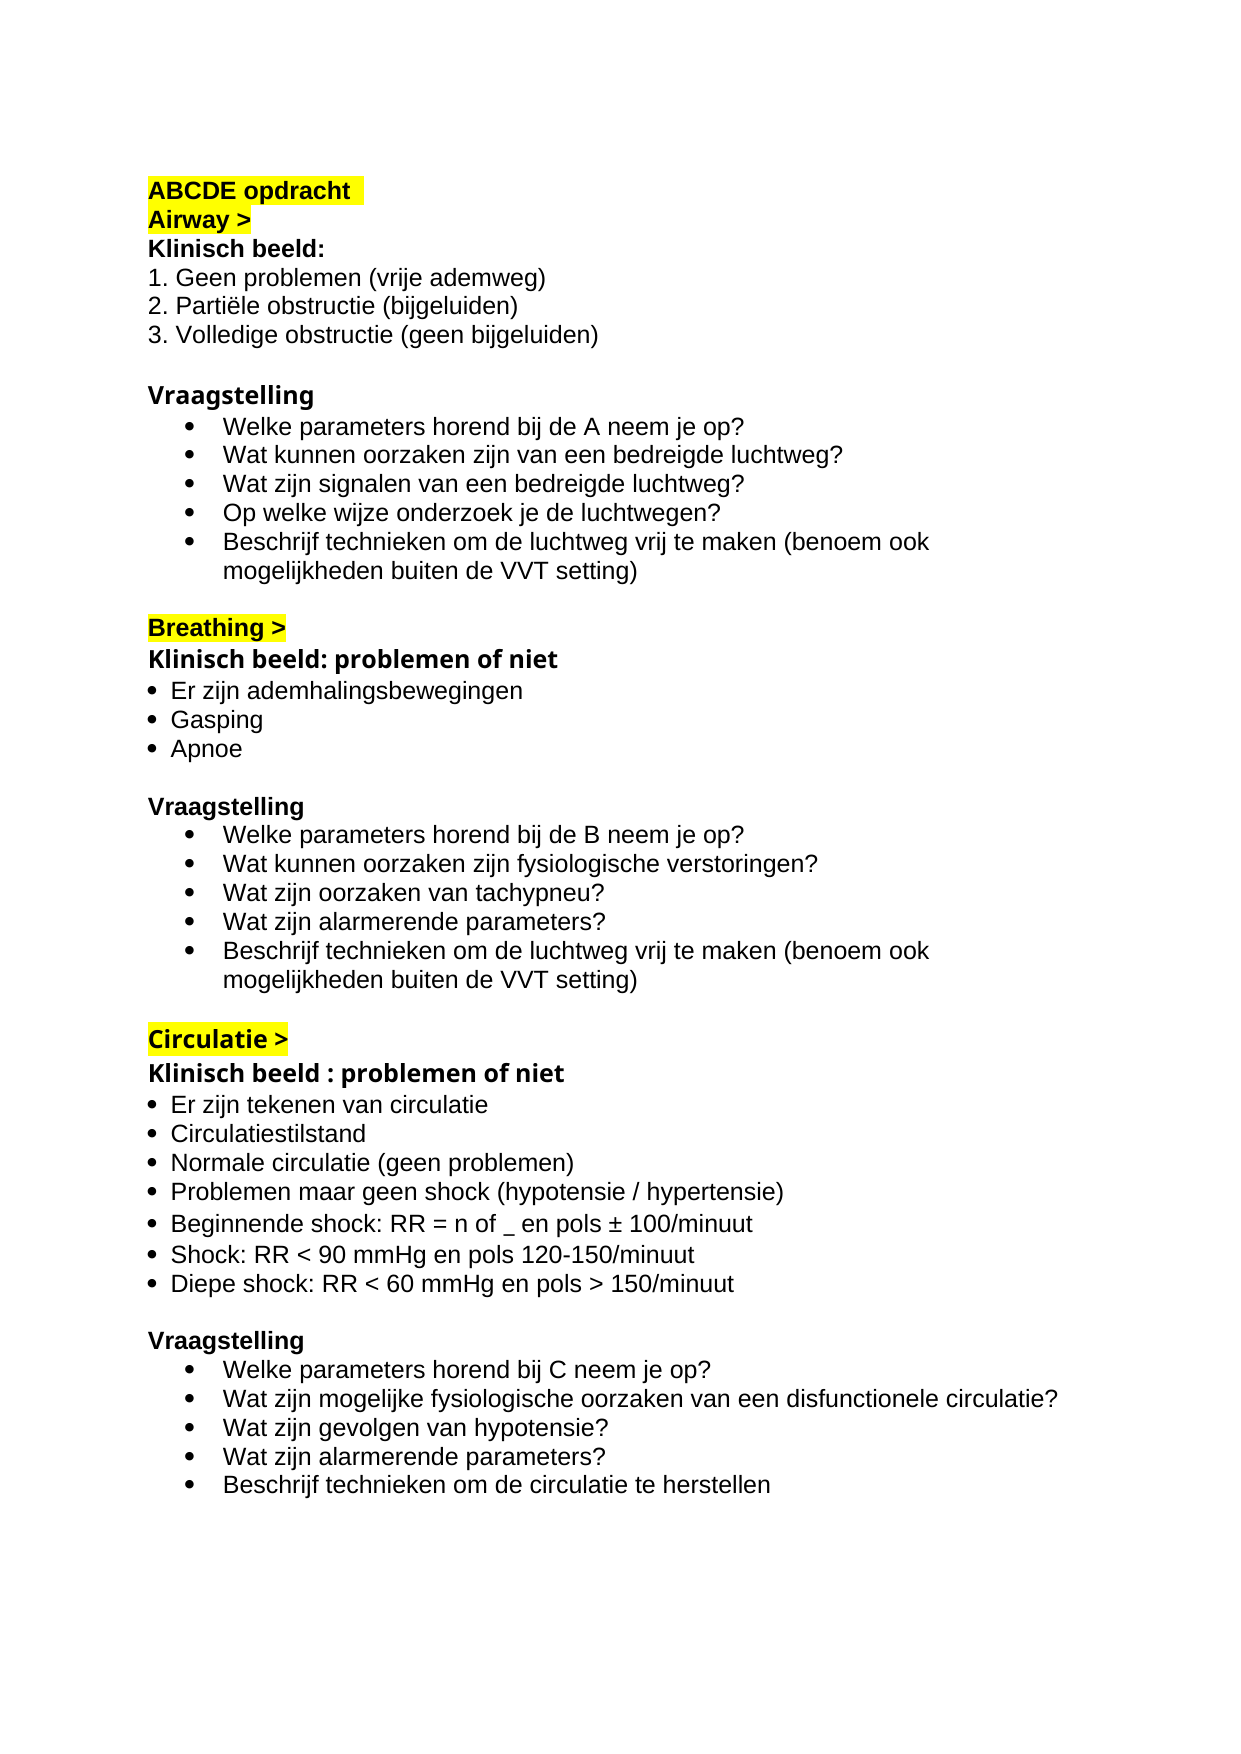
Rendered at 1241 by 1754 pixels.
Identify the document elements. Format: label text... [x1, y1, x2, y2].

list Wat zijn signalen van een bedreigde luchtweg? [185, 469, 1093, 498]
text Klinisch beeld: [148, 234, 1093, 263]
text Vraagstelling [148, 1326, 1093, 1355]
text 1. Geen problemen (vrije ademweg) [148, 263, 1093, 291]
text Circulatiestilstand [148, 1119, 1093, 1148]
list Wat kunnen oorzaken zijn fysiologische verstoringen? [185, 849, 1093, 878]
list Wat kunnen oorzaken zijn van een bedreigde luchtweg? [185, 441, 1093, 469]
text Diepe shock: RR < 60 mmHg en pols > 150/minuut [148, 1268, 1093, 1297]
list Beschrijf technieken om de circulatie te herstellen [185, 1470, 1093, 1499]
list Welke parameters horend bij de A neem je op? [185, 412, 1093, 441]
text Airway > [148, 205, 1093, 234]
text Gasping [148, 705, 1093, 734]
list Op welke wijze onderzoek je de luchtwegen? [185, 498, 1093, 527]
text 3. Volledige obstructie (geen bijgeluiden) [148, 320, 1093, 349]
text Circulatie > [148, 1022, 1093, 1056]
list Wat zijn alarmerende parameters? [185, 907, 1093, 936]
list Wat zijn gevolgen van hypotensie? [185, 1413, 1093, 1441]
text Apnoe [148, 734, 1093, 763]
list Welke parameters horend bij de B neem je op? [185, 820, 1093, 849]
text Problemen maar geen shock (hypotensie / hypertensie) [148, 1177, 1093, 1206]
list Wat zijn alarmerende parameters? [185, 1441, 1093, 1470]
text Er zijn tekenen van circulatie [148, 1090, 1093, 1119]
text Breathing > [148, 613, 1093, 642]
list Beschrijf technieken om de luchtweg vrij te maken (benoem ook mogelijkheden buiten de VVT setting) [185, 936, 1093, 993]
list Welke parameters horend bij C neem je op? [185, 1355, 1093, 1384]
text ABCDE opdracht [148, 176, 1093, 205]
text Normale circulatie (geen problemen) [148, 1148, 1093, 1177]
list Wat zijn oorzaken van tachypneu? [185, 878, 1093, 907]
text Vraagstelling [148, 792, 1093, 820]
text Er zijn ademhalingsbewegingen [148, 676, 1093, 705]
list Beschrijf technieken om de luchtweg vrij te maken (benoem ook mogelijkheden buiten de VVT setting) [185, 527, 1093, 585]
text Shock: RR < 90 mmHg en pols 120-150/minuut [148, 1240, 1093, 1268]
text Klinisch beeld : problemen of niet [148, 1056, 1093, 1090]
text Beginnende shock: RR = n of _ en pols ± 100/minuut [148, 1206, 1093, 1240]
list Wat zijn mogelijke fysiologische oorzaken van een disfunctionele circulatie? [185, 1384, 1093, 1413]
text 2. Partiële obstructie (bijgeluiden) [148, 291, 1093, 320]
text Vraagstelling [148, 378, 1093, 412]
text Klinisch beeld: problemen of niet [148, 642, 1093, 676]
